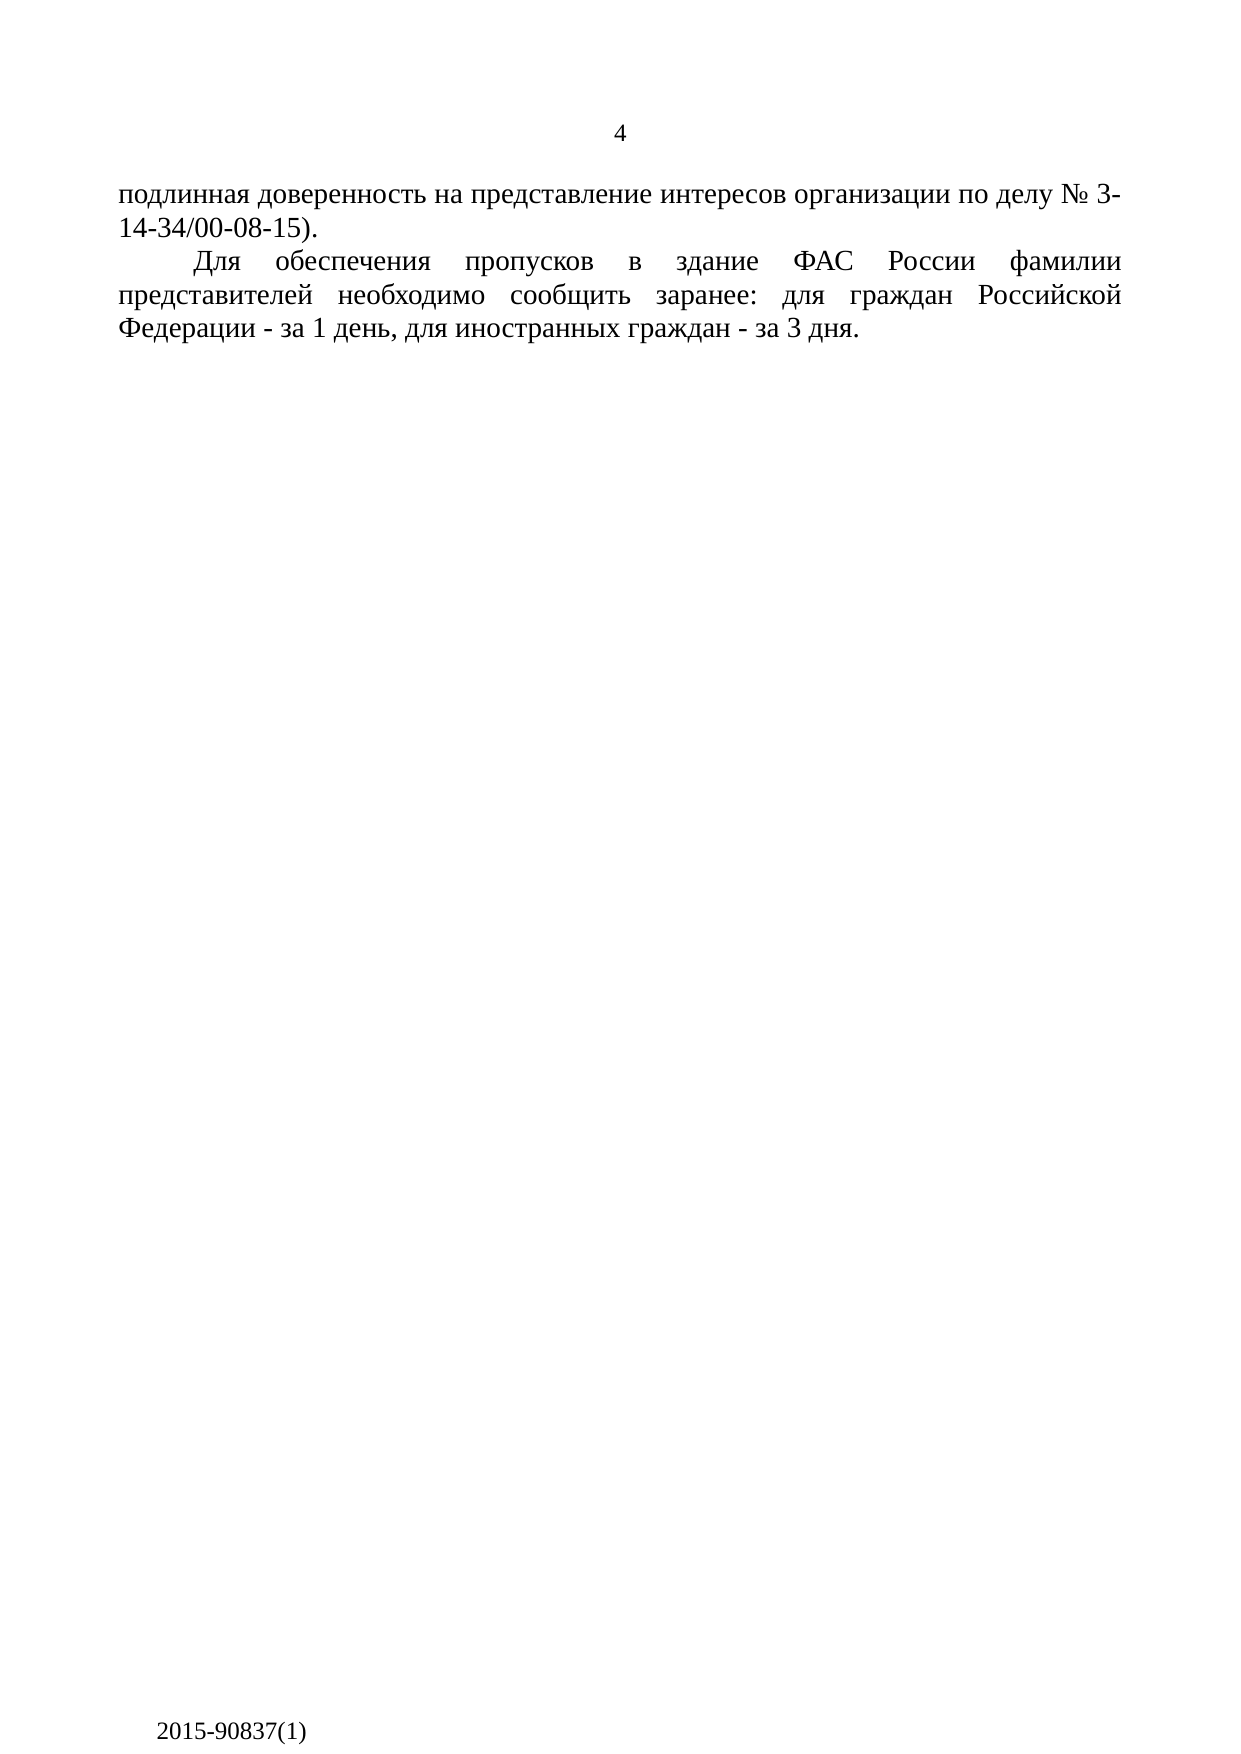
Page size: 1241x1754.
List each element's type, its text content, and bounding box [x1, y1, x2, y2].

text Для обеспечения пропусков в здание ФАС России фамилии представителей необходимо сообщить заранее: для граждан Российской Федерации - за 1 день, для иностранных граждан - за 3 дня. [118, 243, 1122, 344]
text подлинная доверенность на представление интересов организации по делу № 3-14-34/00-08-15). [118, 176, 1122, 243]
